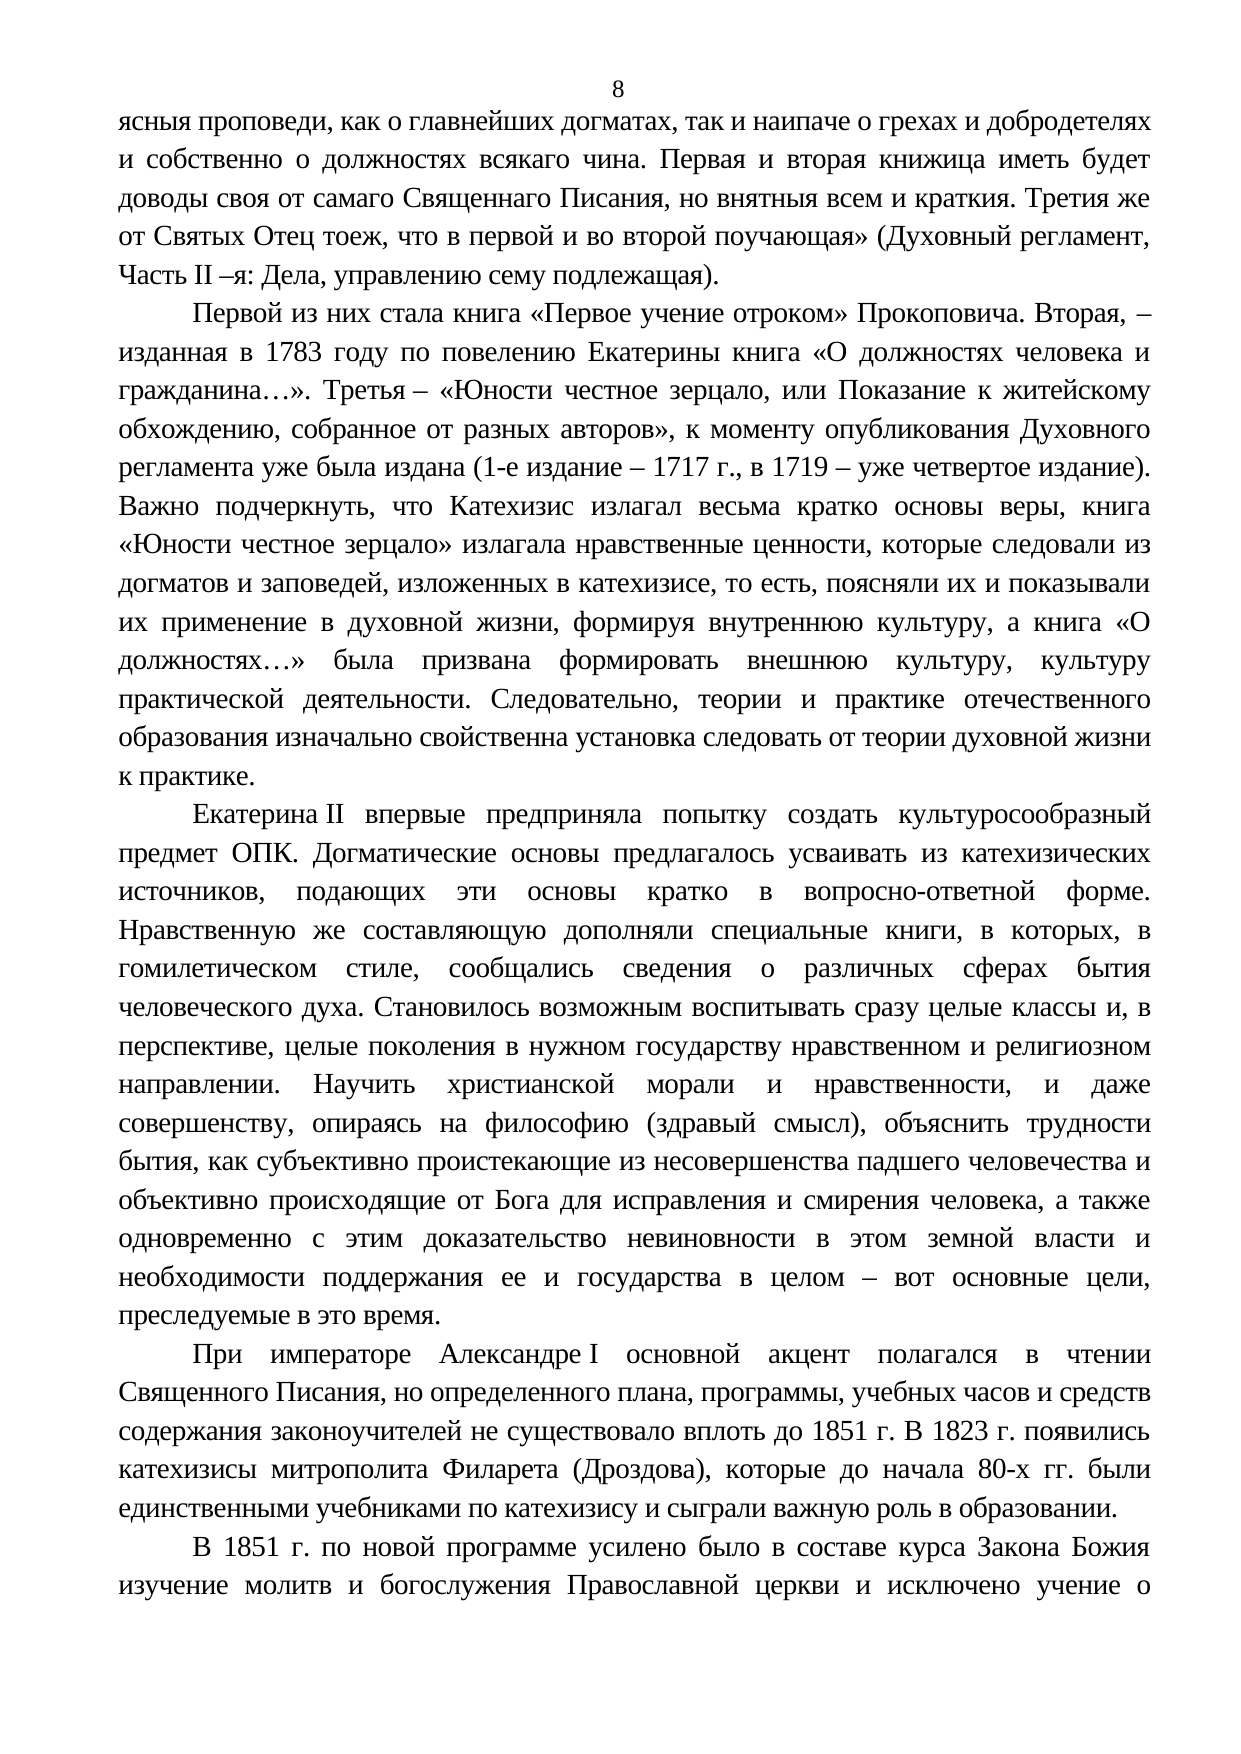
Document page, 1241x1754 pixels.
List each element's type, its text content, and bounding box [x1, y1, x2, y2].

text ясныя проповеди, как о главнейших догматах, так и наипаче о грехах и добродетелях и собственно о должностях всякаго чина. Первая и вторая книжица иметь будет доводы своя от самаго Священнаго Писания, но внятныя всем и краткия. Третия же от Святых Отец тоеж, что в первой и во второй поучающая» (Духовный регламент, Часть II –я: Дела, управлению сему подлежащая). [118, 103, 1152, 290]
text В 1851 г. по новой программе усилено было в составе курса Закона Божия изучение молитв и богослужения Православной церкви и исключено учение о [118, 1529, 1152, 1601]
text Екатерина II впервые предприняла попытку создать культуросообразный предмет ОПК. Догматические основы предлагалось усваивать из катехизических источников, подающих эти основы кратко в вопросно-ответной форме. Нравственную же составляющую дополняли специальные книги, в которых, в гомилетическом стиле, сообщались сведения о различных сферах бытия человеческого духа. Становилось возможным воспитывать сразу целые классы и, в перспективе, целые поколения в нужном государству нравственном и религиозном направлении. Научить христианской морали и нравственности, и даже совершенству, опираясь на философию (здравый смысл), объяснить трудности бытия, как субъективно проистекающие из несовершенства падшего человечества и объективно происходящие от Бога для исправления и смирения человека, а также одновременно с этим доказательство невиновности в этом земной власти и необходимости поддержания ее и государства в целом – вот основные цели, преследуемые в это время. [118, 796, 1152, 1331]
text При императоре Александре I основной акцент полагался в чтении Священного Писания, но определенного плана, программы, учебных часов и средств содержания законоучителей не существовало вплоть до 1851 г. В 1823 г. появились катехизисы митрополита Филарета (Дроздова), которые до начала 80-х гг. были единственными учебниками по катехизису и сыграли важную роль в образовании. [118, 1336, 1152, 1524]
text Первой из них стала книга «Первое учение отроком» Прокоповича. Вторая, – изданная в 1783 году по повелению Екатерины книга «О должностях человека и гражданина…». Третья – «Юности честное зерцало, или Показание к житейскому обхождению, собранное от разных авторов», к моменту опубликования Духовного регламента уже была издана (1-е издание – 1717 г., в 1719 – уже четвертое издание). Важно подчеркнуть, что Катехизис излагал весьма кратко основы веры, книга «Юности честное зерцало» излагала нравственные ценности, которые следовали из догматов и заповедей, изложенных в катехизисе, то есть, поясняли их и показывали их применение в духовной жизни, формируя внутреннюю культуру, а книга «О должностях…» была призвана формировать внешнюю культуру, культуру практической деятельности. Следовательно, теории и практике отечественного образования изначально свойственна установка следовать от теории духовной жизни к практике. [118, 295, 1152, 791]
